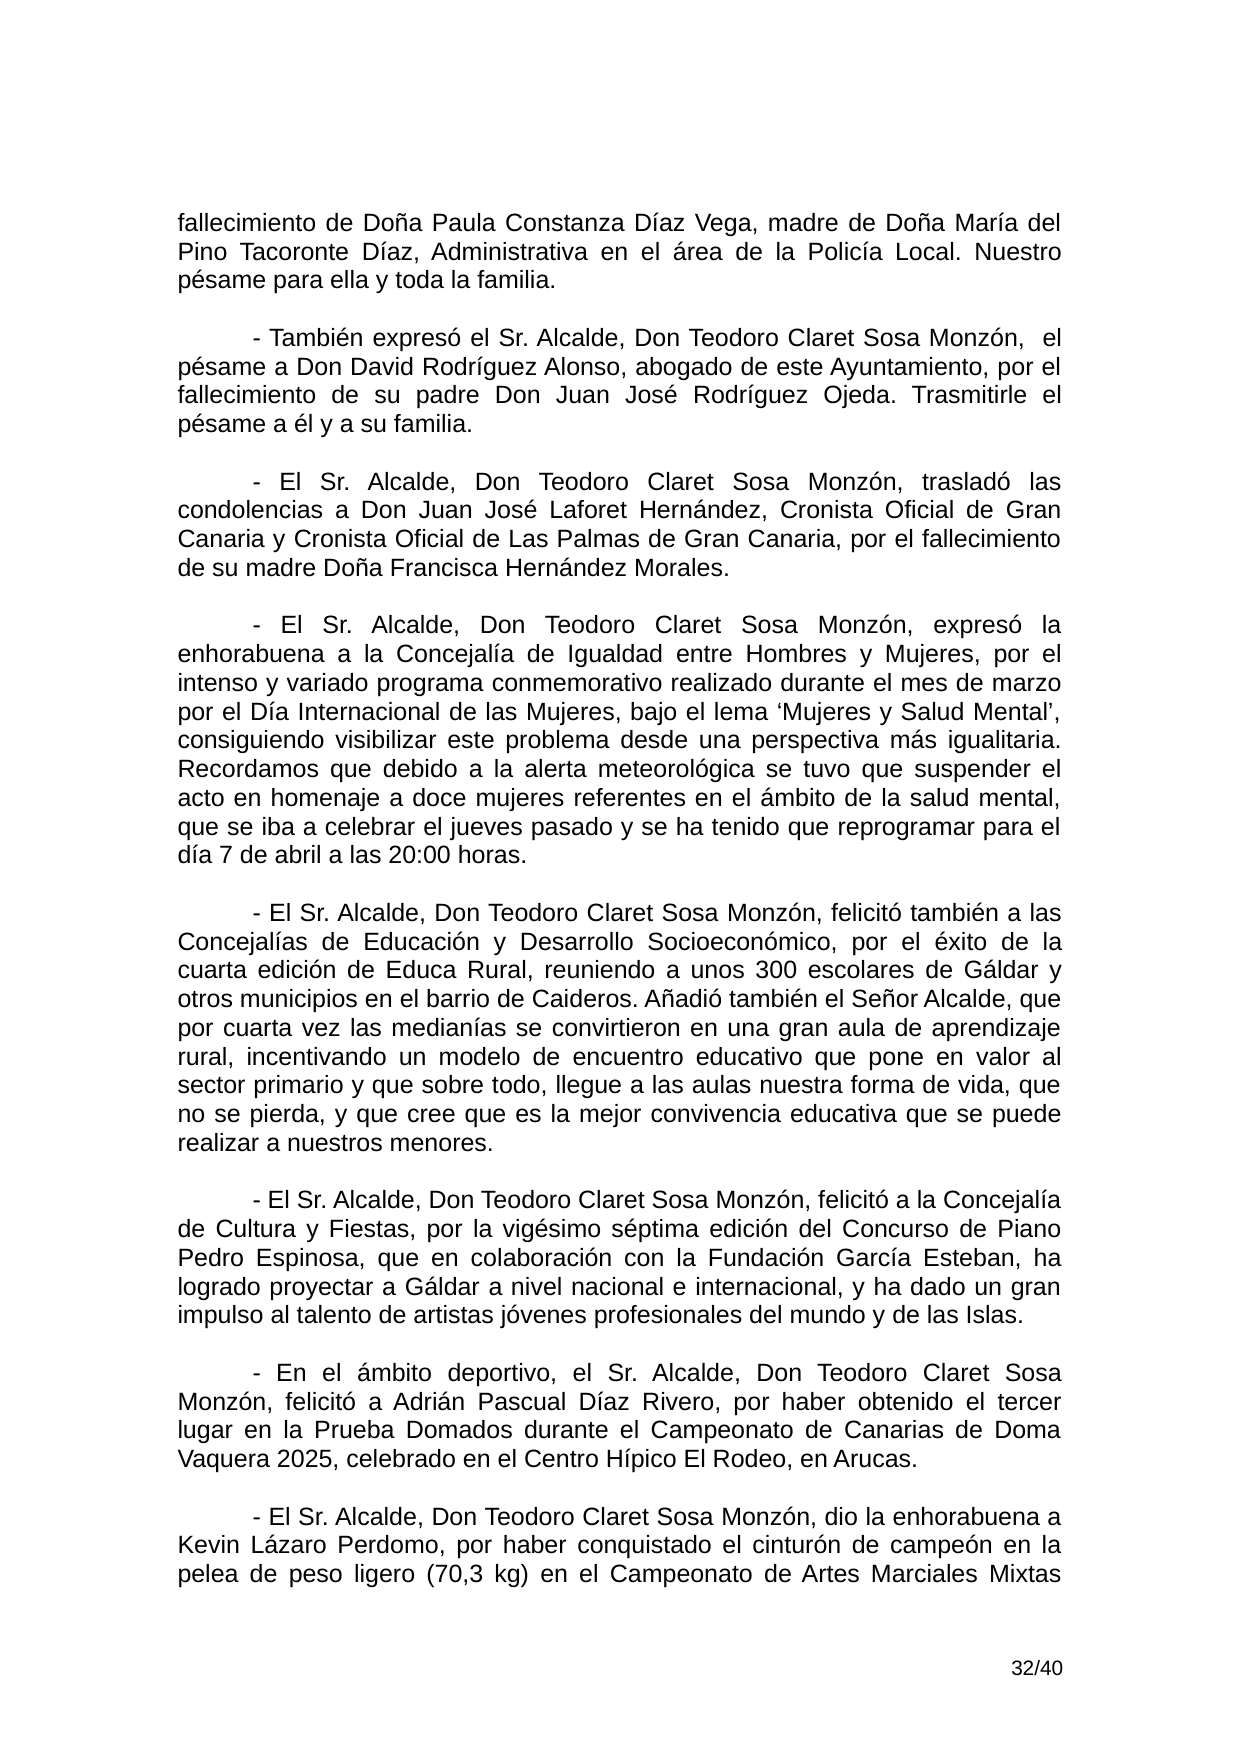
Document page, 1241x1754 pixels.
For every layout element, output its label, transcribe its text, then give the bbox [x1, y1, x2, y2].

text - En el ámbito deportivo, el Sr. Alcalde, Don Teodoro Claret Sosa Monzón, felicitó a Adrián Pascual Díaz Rivero, por haber obtenido el tercer lugar en la Prueba Domados durante el Campeonato de Canarias de Doma Vaquera 2025, celebrado en el Centro Hípico El Rodeo, en Arucas. [177, 1358, 1063, 1473]
text - El Sr. Alcalde, Don Teodoro Claret Sosa Monzón, expresó la enhorabuena a la Concejalía de Igualdad entre Hombres y Mujeres, por el intenso y variado programa conmemorativo realizado durante el mes de marzo por el Día Internacional de las Mujeres, bajo el lema ‘Mujeres y Salud Mental’, consiguiendo visibilizar este problema desde una perspectiva más igualitaria. Recordamos que debido a la alerta meteorológica se tuvo que suspender el acto en homenaje a doce mujeres referentes en el ámbito de la salud mental, que se iba a celebrar el jueves pasado y se ha tenido que reprogramar para el día 7 de abril a las 20:00 horas. [177, 610, 1063, 869]
text - El Sr. Alcalde, Don Teodoro Claret Sosa Monzón, felicitó también a las Concejalías de Educación y Desarrollo Socioeconómico, por el éxito de la cuarta edición de Educa Rural, reuniendo a unos 300 escolares de Gáldar y otros municipios en el barrio de Caideros. Añadió también el Señor Alcalde, que por cuarta vez las medianías se convirtieron en una gran aula de aprendizaje rural, incentivando un modelo de encuentro educativo que pone en valor al sector primario y que sobre todo, llegue a las aulas nuestra forma de vida, que no se pierda, y que cree que es la mejor convivencia educativa que se puede realizar a nuestros menores. [177, 898, 1063, 1157]
text - El Sr. Alcalde, Don Teodoro Claret Sosa Monzón, dio la enhorabuena a Kevin Lázaro Perdomo, por haber conquistado el cinturón de campeón en la pelea de peso ligero (70,3 kg) en el Campeonato de Artes Marciales Mixtas [177, 1502, 1063, 1588]
text - El Sr. Alcalde, Don Teodoro Claret Sosa Monzón, felicitó a la Concejalía de Cultura y Fiestas, por la vigésimo séptima edición del Concurso de Piano Pedro Espinosa, que en colaboración con la Fundación García Esteban, ha logrado proyectar a Gáldar a nivel nacional e internacional, y ha dado un gran impulso al talento de artistas jóvenes profesionales del mundo y de las Islas. [177, 1185, 1063, 1329]
text fallecimiento de Doña Paula Constanza Díaz Vega, madre de Doña María del Pino Tacoronte Díaz, Administrativa en el área de la Policía Local. Nuestro pésame para ella y toda la familia. [177, 208, 1063, 294]
text - También expresó el Sr. Alcalde, Don Teodoro Claret Sosa Monzón, el pésame a Don David Rodríguez Alonso, abogado de este Ayuntamiento, por el fallecimiento de su padre Don Juan José Rodríguez Ojeda. Trasmitirle el pésame a él y a su familia. [177, 323, 1063, 438]
text - El Sr. Alcalde, Don Teodoro Claret Sosa Monzón, trasladó las condolencias a Don Juan José Laforet Hernández, Cronista Oficial de Gran Canaria y Cronista Oficial de Las Palmas de Gran Canaria, por el fallecimiento de su madre Doña Francisca Hernández Morales. [177, 467, 1063, 582]
